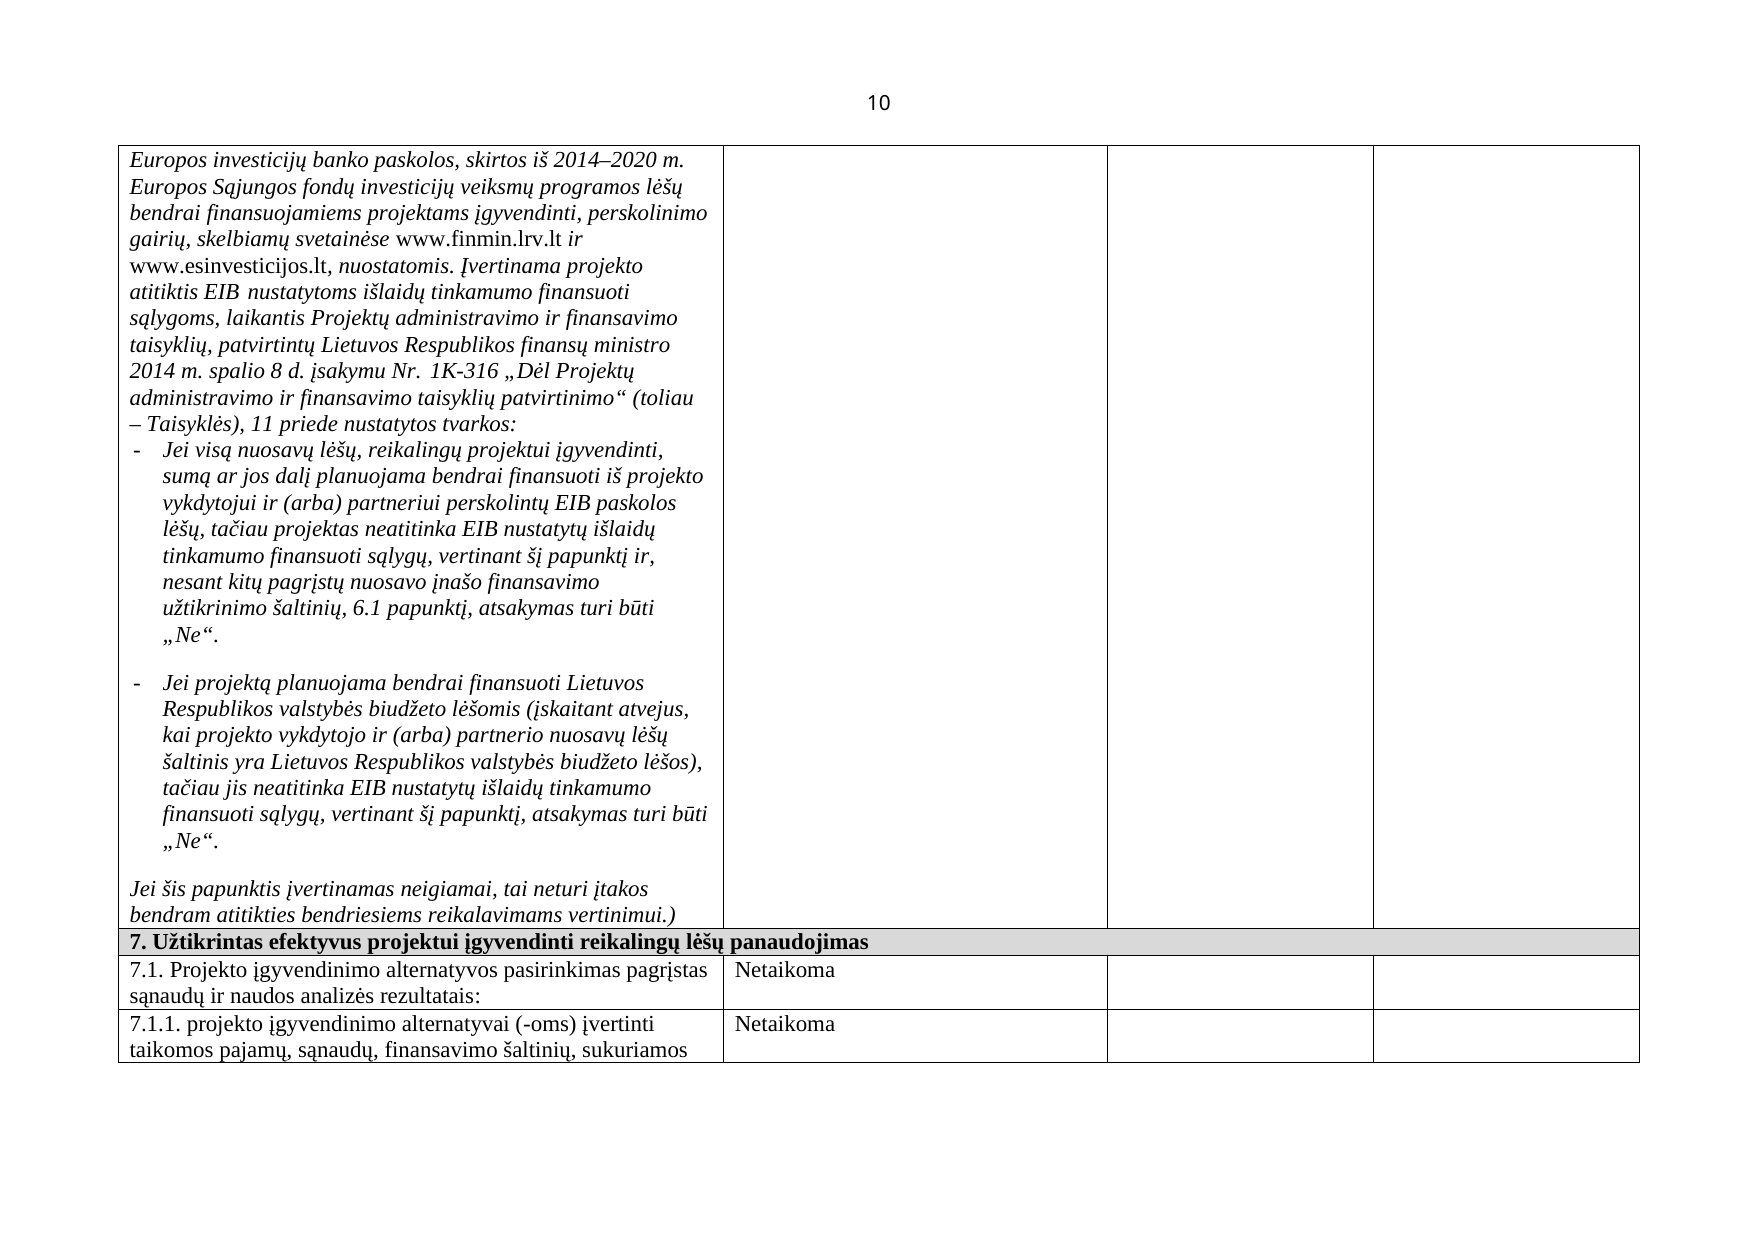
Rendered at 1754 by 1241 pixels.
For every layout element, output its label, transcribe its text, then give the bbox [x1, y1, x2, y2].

table_cell [1374, 1010, 1639, 1062]
table_cell [1108, 1010, 1373, 1062]
table_cell Netaikoma [724, 1010, 1107, 1062]
table_cell Netaikoma [724, 956, 1107, 1008]
table_cell [1374, 956, 1639, 1008]
table_cell 7.1. Projekto įgyvendinimo alternatyvos pasirinkimas pagrįstas sąnaudų ir naudos analizės rezultatais: [119, 956, 723, 1008]
table_cell [1108, 146, 1373, 927]
table_cell [1108, 956, 1373, 1008]
table_cell Europos investicijų banko paskolos, skirtos iš 2014–2020 m. Europos Sąjungos fondų investicijų veiksmų programos lėšų bendrai finansuojamiems projektams įgyvendinti, perskolinimo gairių, skelbiamų svetainėse www.finmin.lrv.lt ir www.esinvesticijos.lt, nuostatomis. Įvertinama projekto atitiktis EIB nustatytoms išlaidų tinkamumo finansuoti sąlygoms, laikantis Projektų administravimo ir finansavimo taisyklių, patvirtintų Lietuvos Respublikos finansų ministro 2014 m. spalio 8 d. įsakymu Nr. 1K-316 „Dėl Projektų administravimo ir finansavimo taisyklių patvirtinimo“ (toliau – Taisyklės), 11 priede nustatytos tvarkos: - Jei visą nuosavų lėšų, reikalingų projektui įgyvendinti, sumą ar jos dalį planuojama bendrai finansuoti iš projekto vykdytojui ir (arba) partneriui perskolintų EIB paskolos lėšų, tačiau projektas neatitinka EIB nustatytų išlaidų tinkamumo finansuoti sąlygų, vertinant šį papunktį ir, nesant kitų pagrįstų nuosavo įnašo finansavimo užtikrinimo šaltinių, 6.1 papunktį, atsakymas turi būti „Ne“. - Jei projektą planuojama bendrai finansuoti Lietuvos Respublikos valstybės biudžeto lėšomis (įskaitant atvejus, kai projekto vykdytojo ir (arba) partnerio nuosavų lėšų šaltinis yra Lietuvos Respublikos valstybės biudžeto lėšos), tačiau jis neatitinka EIB nustatytų išlaidų tinkamumo finansuoti sąlygų, vertinant šį papunktį, atsakymas turi būti „Ne“. Jei šis papunktis įvertinamas neigiamai, tai neturi įtakos bendram atitikties bendriesiems reikalavimams vertinimui.) [119, 146, 723, 927]
table_cell [1374, 146, 1639, 927]
table_cell [724, 146, 1107, 927]
table_cell 7. Užtikrintas efektyvus projektui įgyvendinti reikalingų lėšų panaudojimas [119, 929, 1639, 955]
table_cell 7.1.1. projekto įgyvendinimo alternatyvai (-oms) įvertinti taikomos pajamų, sąnaudų, finansavimo šaltinių, sukuriamos [119, 1010, 723, 1062]
